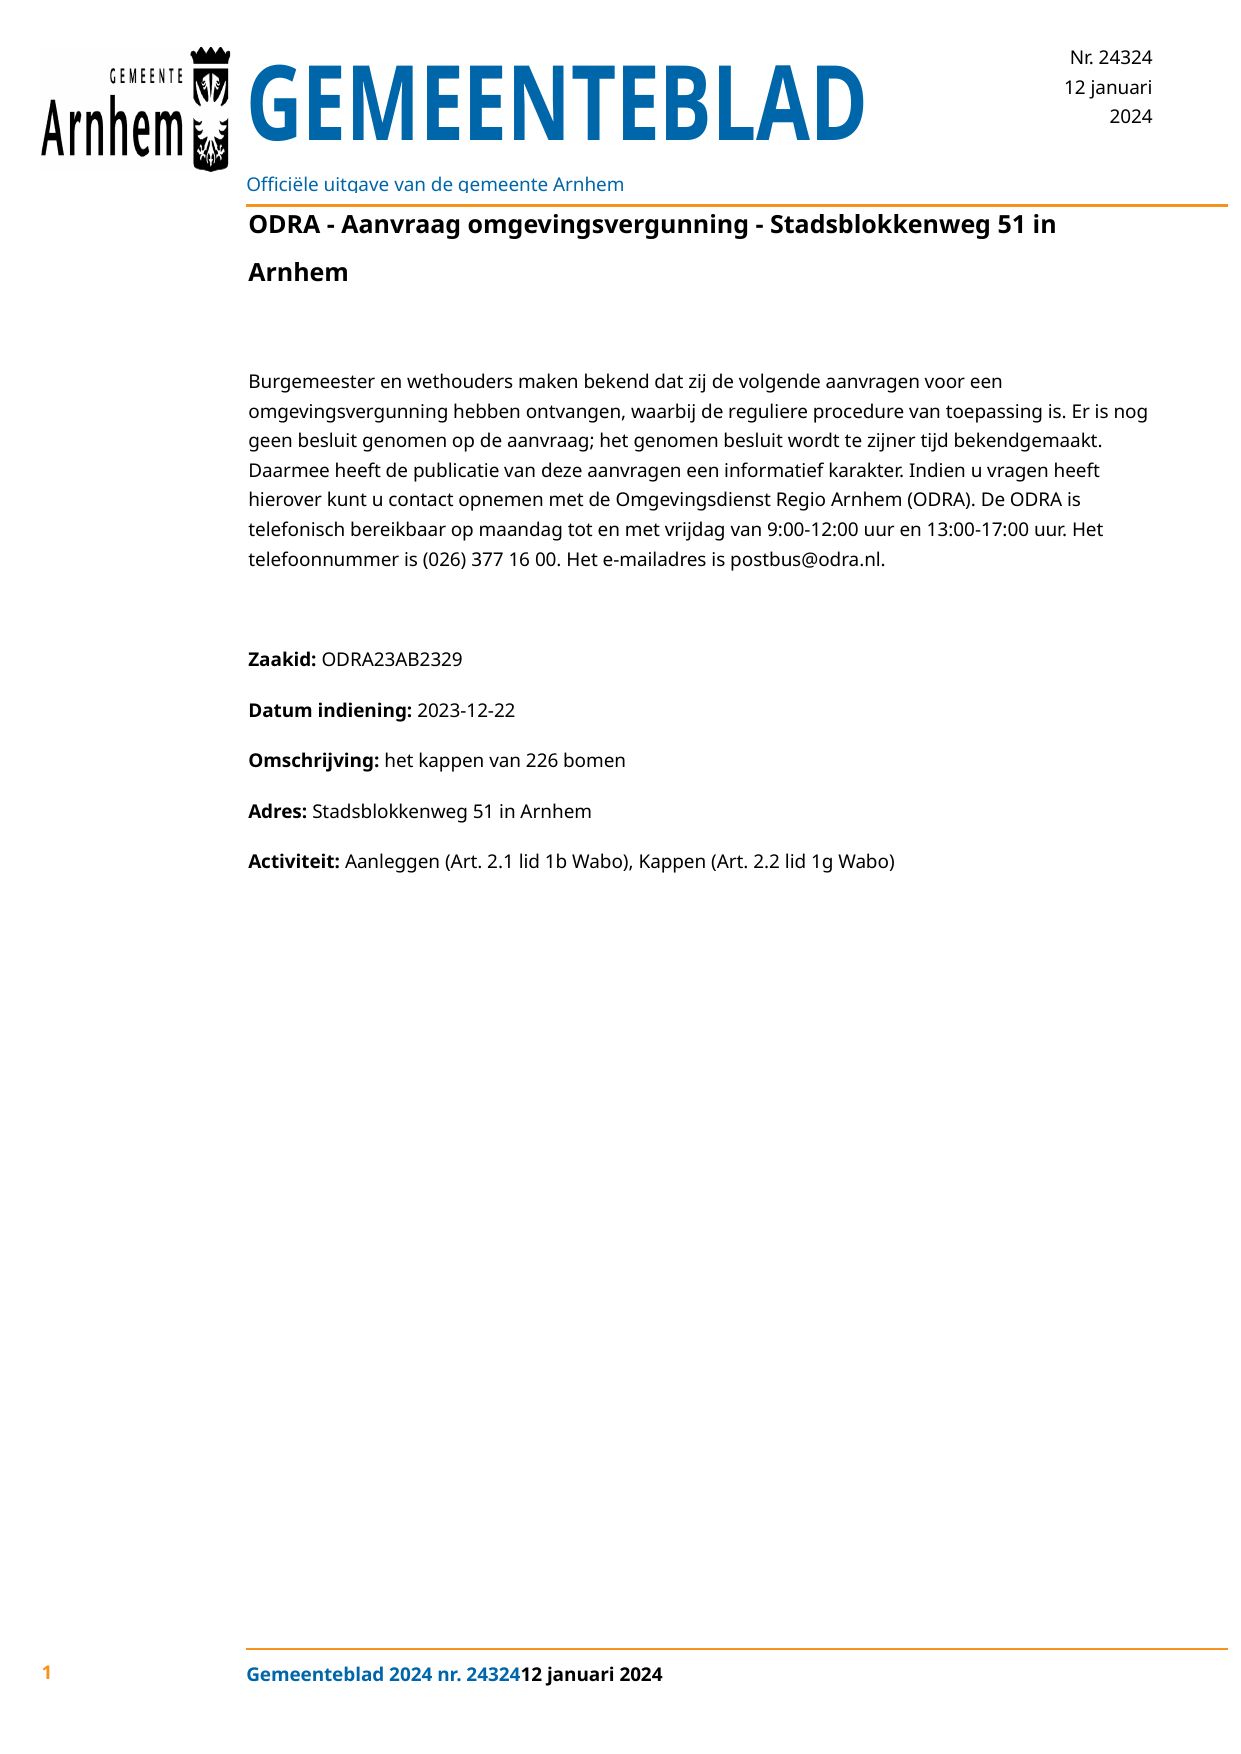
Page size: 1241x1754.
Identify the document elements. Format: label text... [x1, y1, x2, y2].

picture [41, 47, 231, 172]
text Burgemeester en wethouders maken bekend dat zij de volgende aanvragen voor een omgevingsvergunning hebben ontvangen, waarbij de reguliere procedure van toepassing is. Er is nog geen besluit genomen op de aanvraag; het genomen besluit wordt te zijner tijd bekendgemaakt. Daarmee heeft de publicatie van deze aanvragen een informatief karakter. Indien u vragen heeft hierover kunt u contact opnemen met de Omgevingsdienst Regio Arnhem (ODRA). De ODRA is telefonisch bereikbaar op maandag tot en met vrijdag van 9:00-12:00 uur en 13:00-17:00 uur. Het telefoonnummer is (026) 377 16 00. Het e-mailadres is postbus@odra.nl. [248, 368, 1152, 572]
text Adres: Stadsblokkenweg 51 in Arnhem [248, 798, 1152, 824]
text Datum indiening: 2023-12-22 [248, 697, 1152, 723]
text ODRA - Aanvraag omgevingsvergunning - Stadsblokkenweg 51 in Arnhem [248, 207, 1152, 288]
text Activiteit: Aanleggen (Art. 2.1 lid 1b Wabo), Kappen (Art. 2.2 lid 1g Wabo) [248, 848, 1152, 874]
text Omschrijving: het kappen van 226 bomen [248, 747, 1152, 773]
text Zaakid: ODRA23AB2329 [248, 647, 1152, 672]
